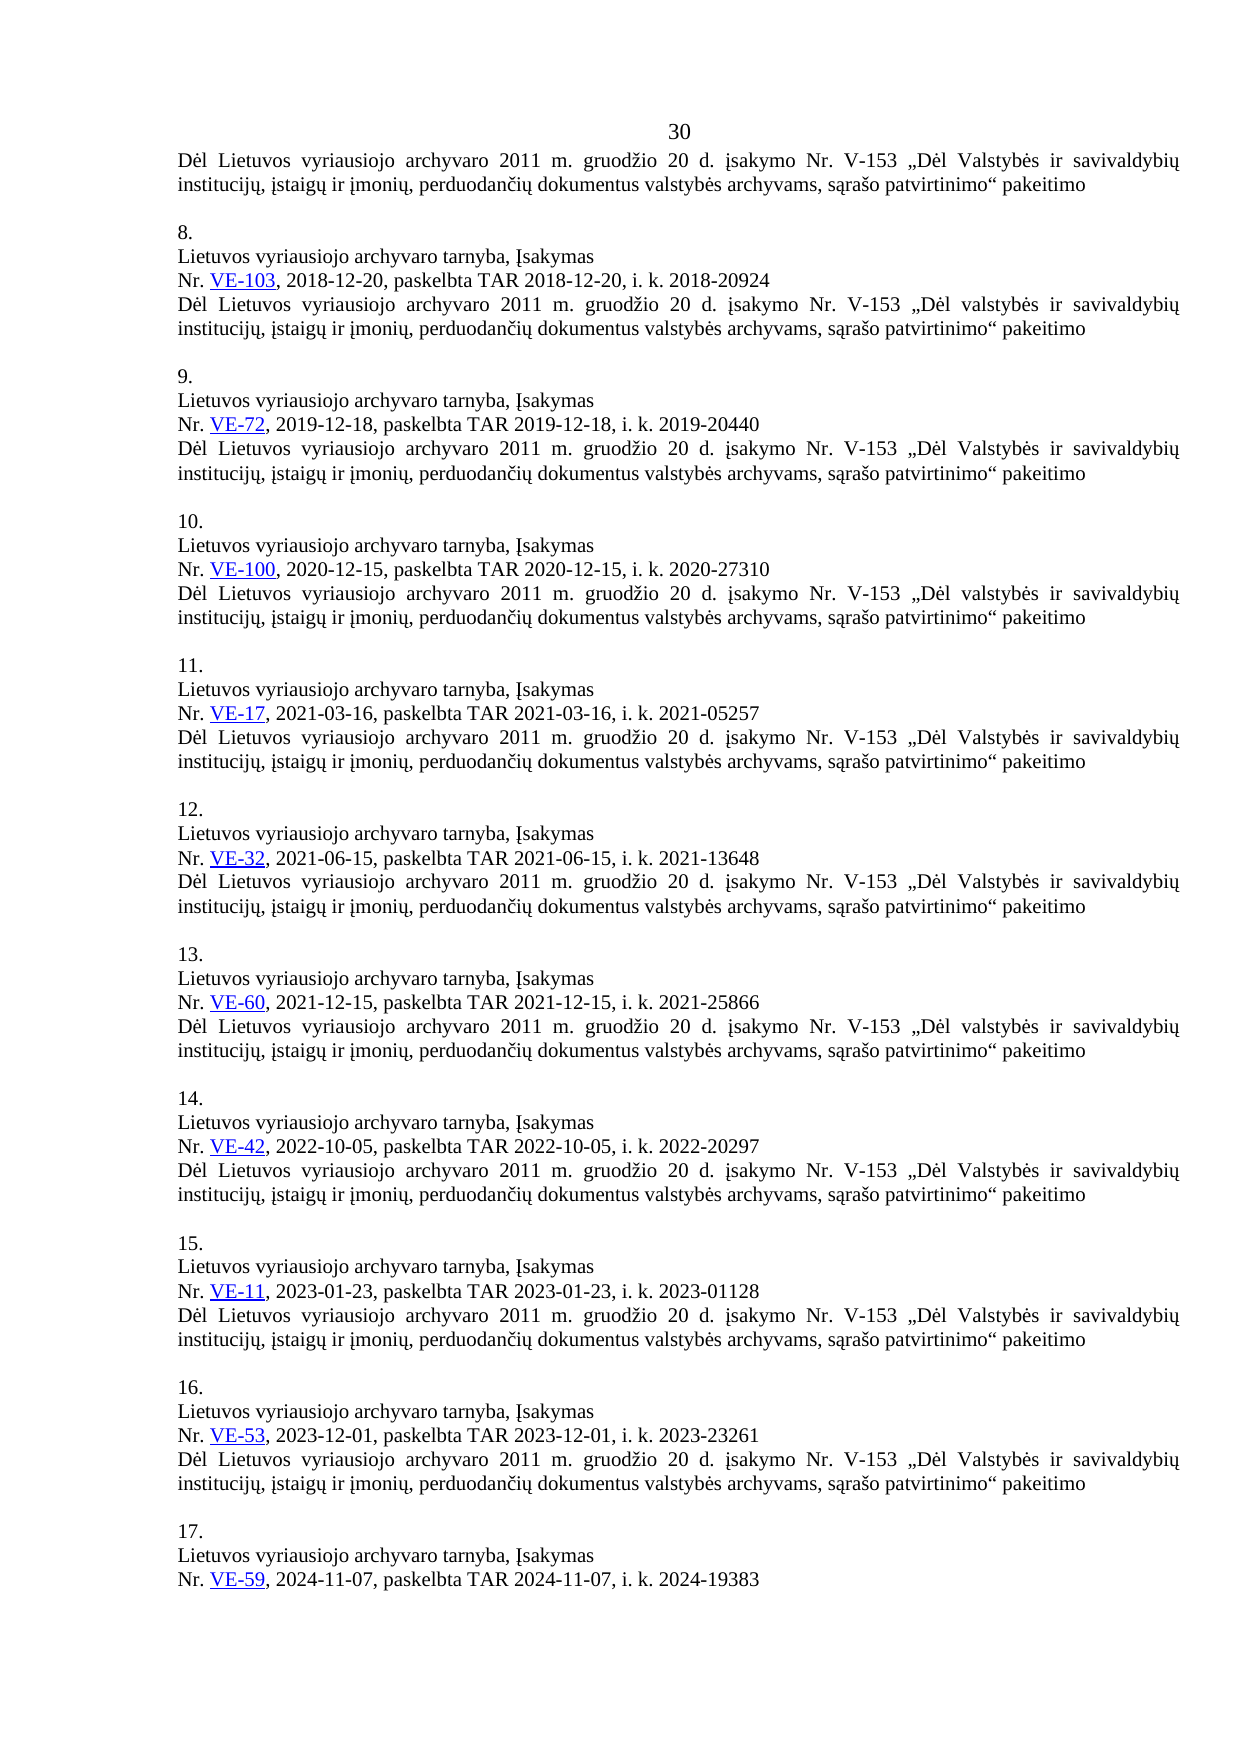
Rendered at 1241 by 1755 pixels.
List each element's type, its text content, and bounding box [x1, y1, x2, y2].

text Nr. VE-60, 2021-12-15, paskelbta TAR 2021-12-15, i. k. 2021-25866 [177, 990, 1181, 1014]
text 9. [177, 364, 1181, 388]
text Nr. VE-11, 2023-01-23, paskelbta TAR 2023-01-23, i. k. 2023-01128 [177, 1278, 1181, 1303]
text 16. [177, 1375, 1181, 1399]
text Lietuvos vyriausiojo archyvaro tarnyba, Įsakymas [177, 966, 1181, 990]
text Lietuvos vyriausiojo archyvaro tarnyba, Įsakymas [177, 1254, 1181, 1278]
text Lietuvos vyriausiojo archyvaro tarnyba, Įsakymas [177, 677, 1181, 701]
text Dėl Lietuvos vyriausiojo archyvaro 2011 m. gruodžio 20 d. įsakymo Nr. V-153 „Dėl Valstybės ir savivaldybių institucijų, įstaigų ir įmonių, perduodančių dokumentus valstybės archyvams, sąrašo patvirtinimo“ pakeitimo [177, 1447, 1181, 1495]
text 14. [177, 1086, 1181, 1110]
text Nr. VE-42, 2022-10-05, paskelbta TAR 2022-10-05, i. k. 2022-20297 [177, 1134, 1181, 1158]
text Lietuvos vyriausiojo archyvaro tarnyba, Įsakymas [177, 1543, 1181, 1567]
text Nr. VE-53, 2023-12-01, paskelbta TAR 2023-12-01, i. k. 2023-23261 [177, 1423, 1181, 1447]
text Nr. VE-32, 2021-06-15, paskelbta TAR 2021-06-15, i. k. 2021-13648 [177, 845, 1181, 869]
text Lietuvos vyriausiojo archyvaro tarnyba, Įsakymas [177, 1110, 1181, 1134]
text Dėl Lietuvos vyriausiojo archyvaro 2011 m. gruodžio 20 d. įsakymo Nr. V-153 „Dėl Valstybės ir savivaldybių institucijų, įstaigų ir įmonių, perduodančių dokumentus valstybės archyvams, sąrašo patvirtinimo“ pakeitimo [177, 725, 1181, 773]
text Dėl Lietuvos vyriausiojo archyvaro 2011 m. gruodžio 20 d. įsakymo Nr. V-153 „Dėl valstybės ir savivaldybių institucijų, įstaigų ir įmonių, perduodančių dokumentus valstybės archyvams, sąrašo patvirtinimo“ pakeitimo [177, 581, 1181, 629]
text Lietuvos vyriausiojo archyvaro tarnyba, Įsakymas [177, 388, 1181, 412]
text 13. [177, 942, 1181, 966]
text Dėl Lietuvos vyriausiojo archyvaro 2011 m. gruodžio 20 d. įsakymo Nr. V-153 „Dėl Valstybės ir savivaldybių institucijų, įstaigų ir įmonių, perduodančių dokumentus valstybės archyvams, sąrašo patvirtinimo“ pakeitimo [177, 148, 1181, 196]
text 10. [177, 508, 1181, 533]
text 17. [177, 1519, 1181, 1543]
text Nr. VE-100, 2020-12-15, paskelbta TAR 2020-12-15, i. k. 2020-27310 [177, 557, 1181, 581]
text Dėl Lietuvos vyriausiojo archyvaro 2011 m. gruodžio 20 d. įsakymo Nr. V-153 „Dėl valstybės ir savivaldybių institucijų, įstaigų ir įmonių, perduodančių dokumentus valstybės archyvams, sąrašo patvirtinimo“ pakeitimo [177, 1014, 1181, 1062]
text 15. [177, 1230, 1181, 1254]
text Dėl Lietuvos vyriausiojo archyvaro 2011 m. gruodžio 20 d. įsakymo Nr. V-153 „Dėl valstybės ir savivaldybių institucijų, įstaigų ir įmonių, perduodančių dokumentus valstybės archyvams, sąrašo patvirtinimo“ pakeitimo [177, 292, 1181, 340]
text 12. [177, 797, 1181, 821]
text Dėl Lietuvos vyriausiojo archyvaro 2011 m. gruodžio 20 d. įsakymo Nr. V-153 „Dėl Valstybės ir savivaldybių institucijų, įstaigų ir įmonių, perduodančių dokumentus valstybės archyvams, sąrašo patvirtinimo“ pakeitimo [177, 1158, 1181, 1206]
text 11. [177, 653, 1181, 677]
text Lietuvos vyriausiojo archyvaro tarnyba, Įsakymas [177, 1399, 1181, 1423]
text Dėl Lietuvos vyriausiojo archyvaro 2011 m. gruodžio 20 d. įsakymo Nr. V-153 „Dėl Valstybės ir savivaldybių institucijų, įstaigų ir įmonių, perduodančių dokumentus valstybės archyvams, sąrašo patvirtinimo“ pakeitimo [177, 1303, 1181, 1351]
text Lietuvos vyriausiojo archyvaro tarnyba, Įsakymas [177, 533, 1181, 557]
text 8. [177, 220, 1181, 244]
text Nr. VE-17, 2021-03-16, paskelbta TAR 2021-03-16, i. k. 2021-05257 [177, 701, 1181, 725]
text Dėl Lietuvos vyriausiojo archyvaro 2011 m. gruodžio 20 d. įsakymo Nr. V-153 „Dėl Valstybės ir savivaldybių institucijų, įstaigų ir įmonių, perduodančių dokumentus valstybės archyvams, sąrašo patvirtinimo“ pakeitimo [177, 869, 1181, 918]
text Nr. VE-103, 2018-12-20, paskelbta TAR 2018-12-20, i. k. 2018-20924 [177, 268, 1181, 292]
text Dėl Lietuvos vyriausiojo archyvaro 2011 m. gruodžio 20 d. įsakymo Nr. V-153 „Dėl Valstybės ir savivaldybių institucijų, įstaigų ir įmonių, perduodančių dokumentus valstybės archyvams, sąrašo patvirtinimo“ pakeitimo [177, 436, 1181, 484]
text Lietuvos vyriausiojo archyvaro tarnyba, Įsakymas [177, 244, 1181, 268]
text Nr. VE-59, 2024-11-07, paskelbta TAR 2024-11-07, i. k. 2024-19383 [177, 1567, 1181, 1591]
text Lietuvos vyriausiojo archyvaro tarnyba, Įsakymas [177, 821, 1181, 845]
text Nr. VE-72, 2019-12-18, paskelbta TAR 2019-12-18, i. k. 2019-20440 [177, 412, 1181, 436]
